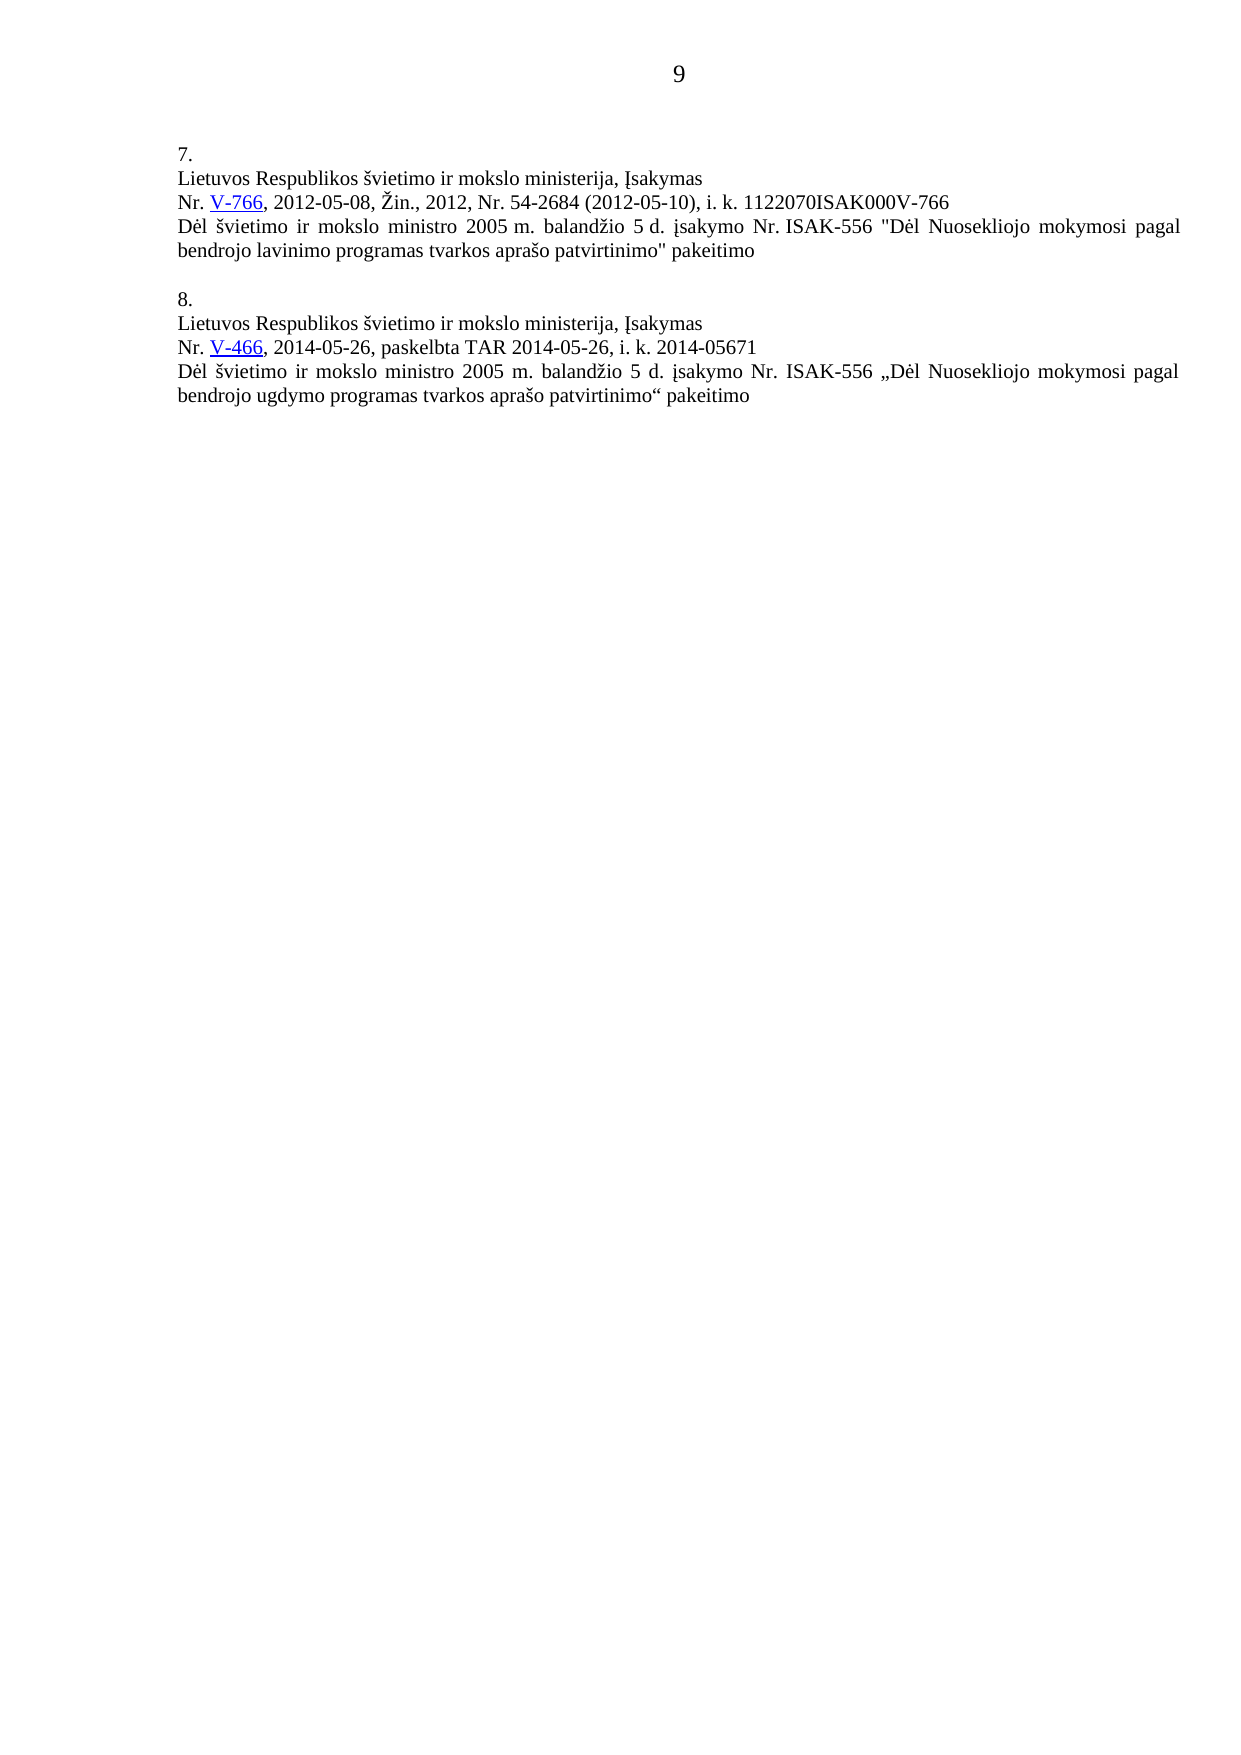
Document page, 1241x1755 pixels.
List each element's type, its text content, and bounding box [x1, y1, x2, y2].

text Nr. V-766, 2012-05-08, Žin., 2012, Nr. 54-2684 (2012-05-10), i. k. 1122070ISAK000V-766 [177, 190, 1181, 214]
text Lietuvos Respublikos švietimo ir mokslo ministerija, Įsakymas [177, 311, 1181, 335]
text Dėl švietimo ir mokslo ministro 2005 m. balandžio 5 d. įsakymo Nr. ISAK-556 „Dėl Nuosekliojo mokymosi pagal bendrojo ugdymo programas tvarkos aprašo patvirtinimo“ pakeitimo [177, 359, 1181, 407]
text Nr. V-466, 2014-05-26, paskelbta TAR 2014-05-26, i. k. 2014-05671 [177, 335, 1181, 359]
text 7. [177, 142, 1181, 166]
text Dėl švietimo ir mokslo ministro 2005 m. balandžio 5 d. įsakymo Nr. ISAK-556 "Dėl Nuosekliojo mokymosi pagal bendrojo lavinimo programas tvarkos aprašo patvirtinimo" pakeitimo [177, 214, 1181, 262]
text 8. [177, 287, 1181, 311]
text Lietuvos Respublikos švietimo ir mokslo ministerija, Įsakymas [177, 166, 1181, 190]
